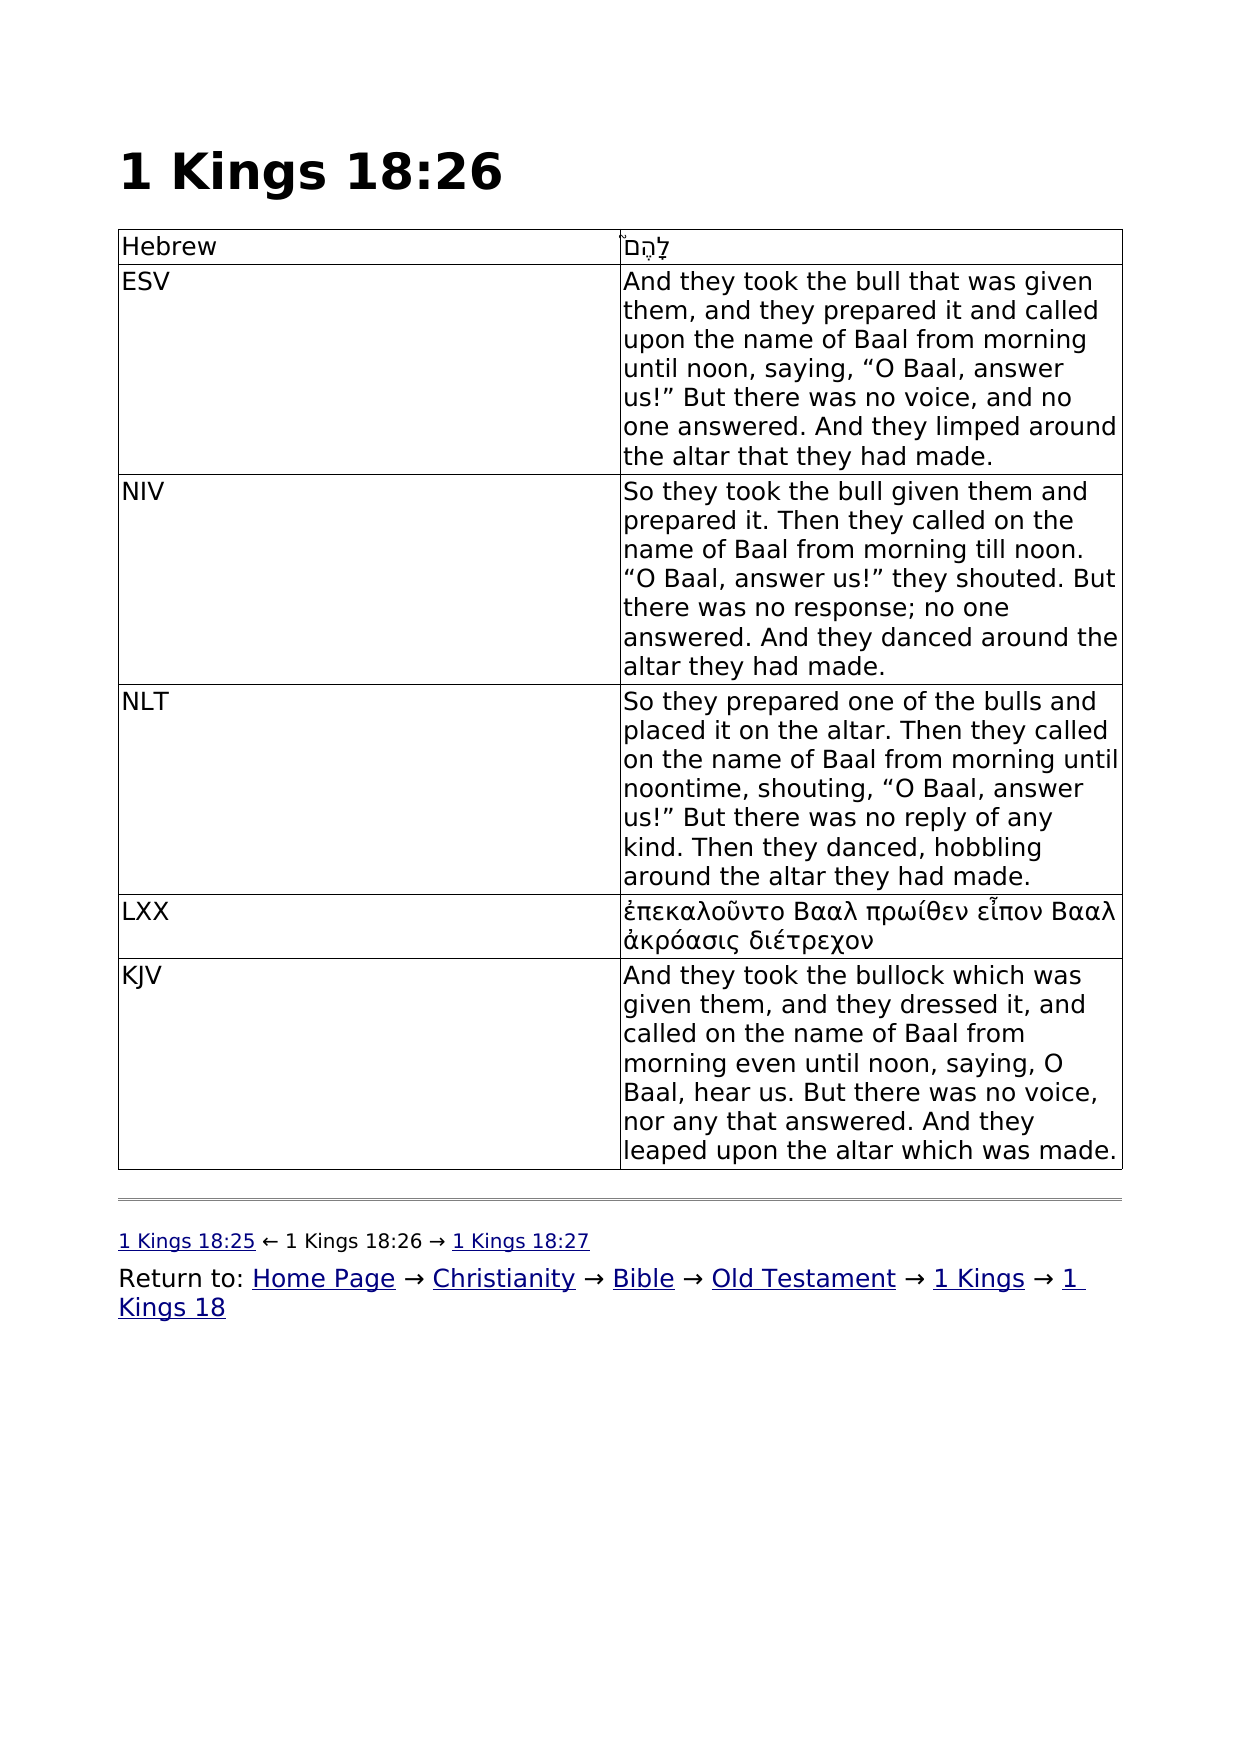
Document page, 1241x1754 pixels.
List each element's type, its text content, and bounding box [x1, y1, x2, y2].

subtitle 1 Kings 18:26 [118, 143, 1122, 201]
text Return to: Home Page → Christianity → Bible → Old Testament → 1 Kings → 1 Kings 18 [118, 1264, 1122, 1322]
table_cell LXX [119, 895, 620, 958]
table_header Hebrew [119, 230, 620, 264]
table_cell So they prepared one of the bulls and placed it on the altar. Then they called on the name of Baal from morning until noontime, shouting, “O Baal, answer us!” But there was no reply of any kind. Then they danced, hobbling around the altar they had made. [621, 685, 1122, 894]
table_cell And they took the bullock which was given them, and they dressed it, and called on the name of Baal from morning even until noon, saying, O Baal, hear us. But there was no voice, nor any that answered. And they leaped upon the altar which was made. [621, 959, 1122, 1168]
table_cell And they took the bull that was given them, and they prepared it and called upon the name of Baal from morning until noon, saying, “O Baal, answer us!” But there was no voice, and no one answered. And they limped around the altar that they had made. [621, 265, 1122, 474]
table_cell NLT [119, 685, 620, 894]
table_cell KJV [119, 959, 620, 1168]
text 1 Kings 18:25 ← 1 Kings 18:26 → 1 Kings 18:27 [118, 1230, 1122, 1264]
table_cell ἐπεκαλοῦντο Βααλ πρωίθεν εἶπον Βααλ ἀκρόασις διέτρεχον [621, 895, 1122, 958]
table_cell ESV [119, 265, 620, 474]
table_cell NIV [119, 475, 620, 684]
table_header לָהֶם֮ [621, 230, 1122, 264]
table_cell So they took the bull given them and prepared it. Then they called on the name of Baal from morning till noon. “O Baal, answer us!” they shouted. But there was no response; no one answered. And they danced around the altar they had made. [621, 475, 1122, 684]
